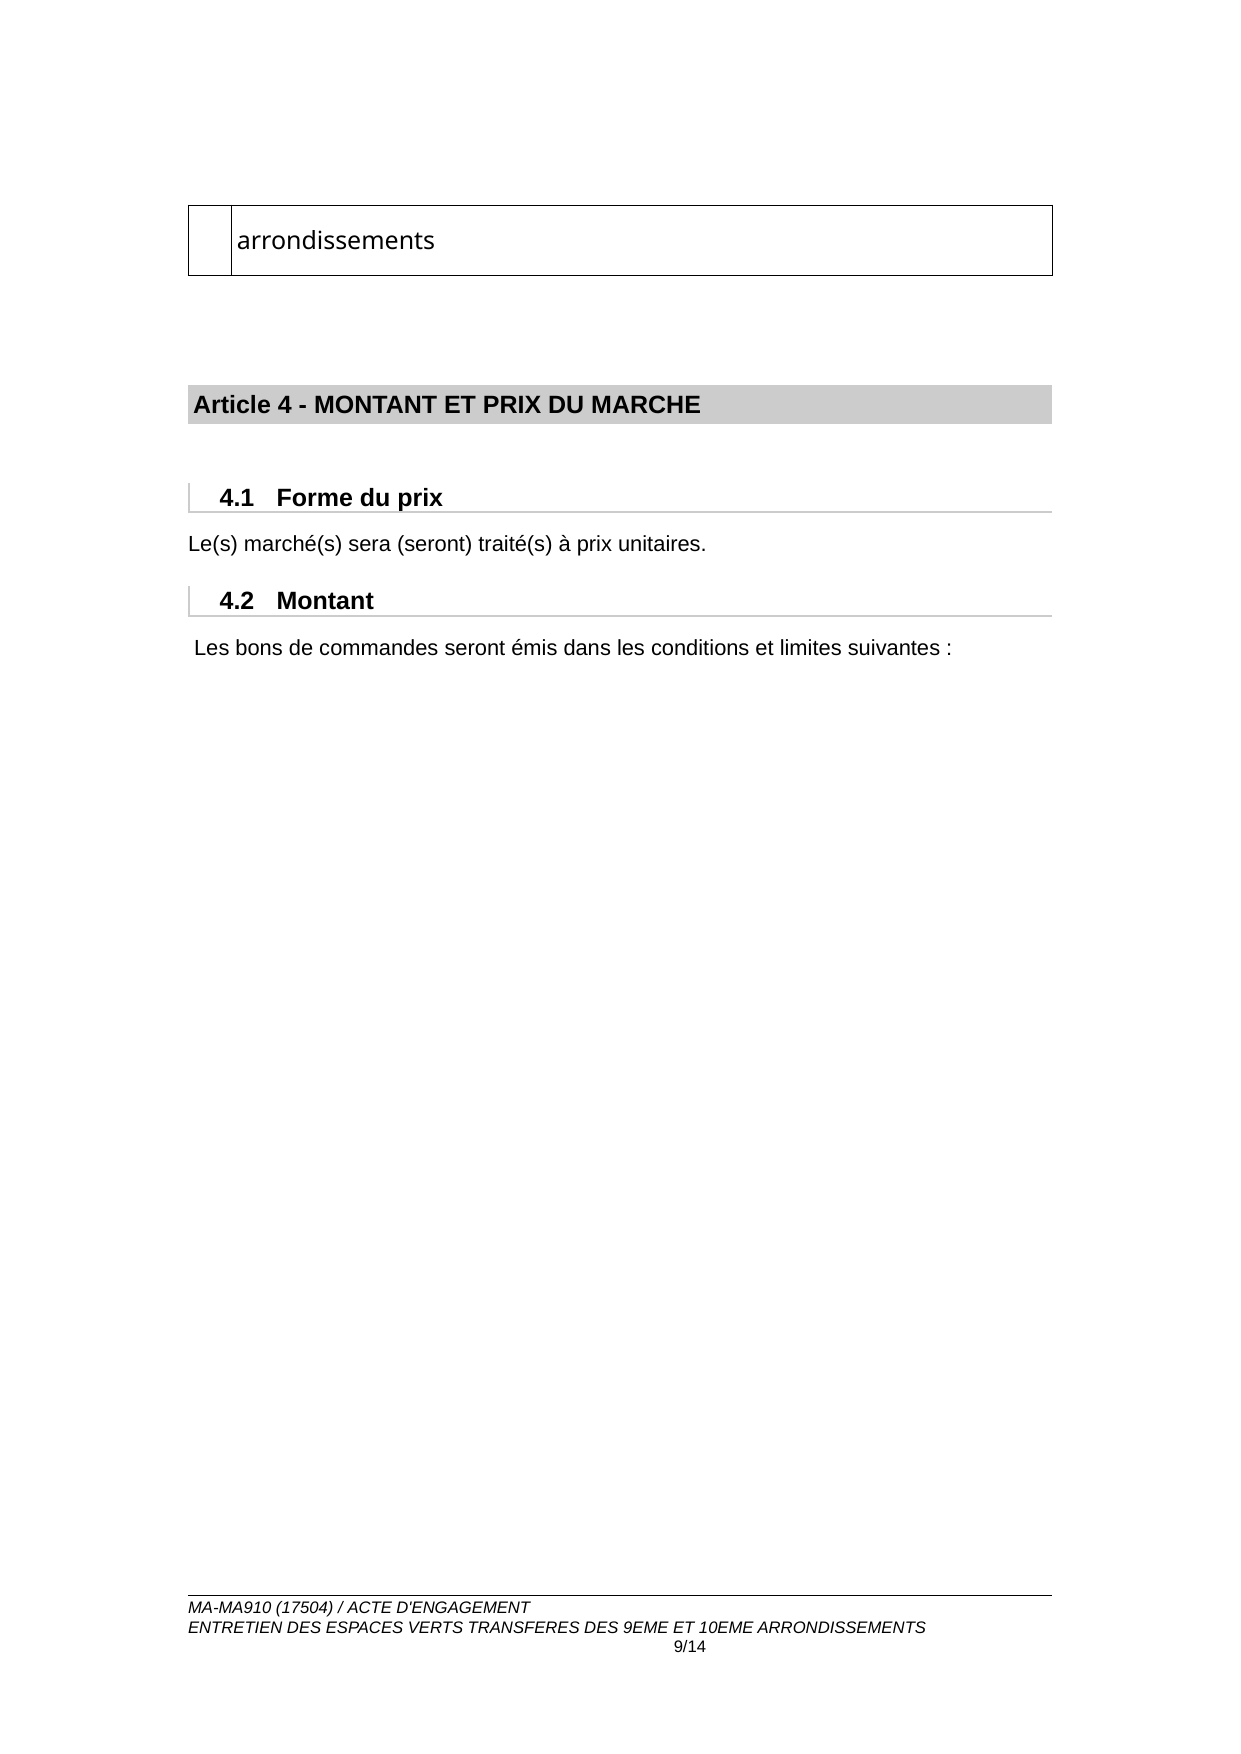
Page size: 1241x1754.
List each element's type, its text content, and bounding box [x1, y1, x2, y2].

table_cell [189, 206, 231, 275]
table_cell arrondissements [232, 206, 1052, 275]
text Les bons de commandes seront émis dans les conditions et limites suivantes : [188, 634, 1052, 660]
subtitle Montant [190, 586, 1052, 615]
subtitle Forme du prix [190, 483, 1052, 511]
subtitle MONTANT ET PRIX DU MARCHE [190, 387, 1050, 422]
text Le(s) marché(s) sera (seront) traité(s) à prix unitaires. [188, 531, 1052, 556]
